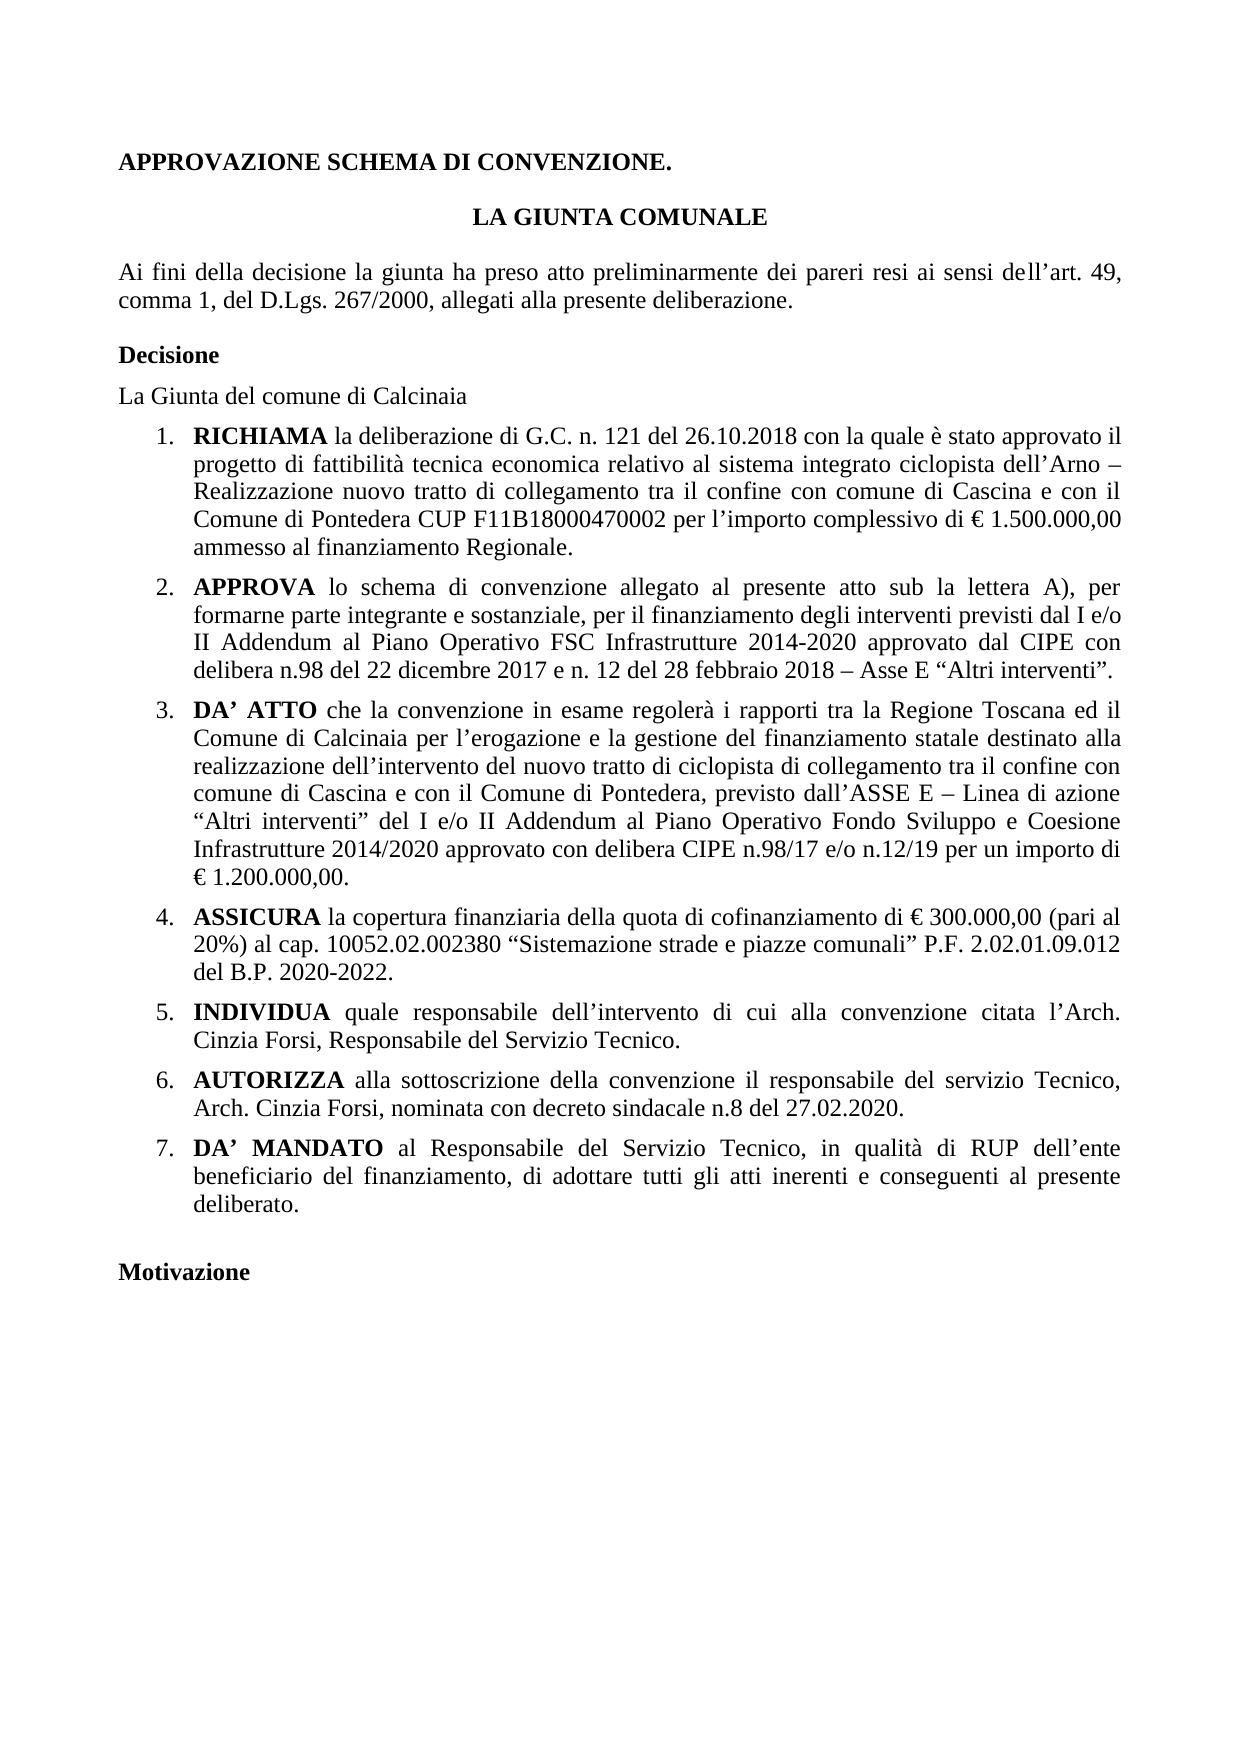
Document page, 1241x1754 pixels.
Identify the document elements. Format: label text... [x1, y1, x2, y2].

list ASSICURA la copertura finanziaria della quota di cofinanziamento di € 300.000,00 (pari al 20%) al cap. 10052.02.002380 “Sistemazione strade e piazze comunali” P.F. 2.02.01.09.012 del B.P. 2020-2022. [156, 903, 1122, 986]
list APPROVA lo schema di convenzione allegato al presente atto sub la lettera A), per formarne parte integrante e sostanziale, per il finanziamento degli interventi previsti dal I e/o II Addendum al Piano Operativo FSC Infrastrutture 2014-2020 approvato dal CIPE con delibera n.98 del 22 dicembre 2017 e n. 12 del 28 febbraio 2018 – Asse E “Altri interventi”. [156, 573, 1122, 684]
text Ai fini della decisione la giunta ha preso atto preliminarmente dei pareri resi ai sensi dell’art. 49, comma 1, del D.Lgs. 267/2000, allegati alla presente deliberazione. [118, 258, 1122, 314]
list INDIVIDUA quale responsabile dell’intervento di cui alla convenzione citata l’Arch. Cinzia Forsi, Responsabile del Servizio Tecnico. [156, 998, 1122, 1054]
list RICHIAMA la deliberazione di G.C. n. 121 del 26.10.2018 con la quale è stato approvato il progetto di fattibilità tecnica economica relativo al sistema integrato ciclopista dell’Arno – Realizzazione nuovo tratto di collegamento tra il confine con comune di Cascina e con il Comune di Pontedera CUP F11B18000470002 per l’importo complessivo di € 1.500.000,00 ammesso al finanziamento Regionale. [156, 422, 1122, 561]
list DA’ ATTO che la convenzione in esame regolerà i rapporti tra la Regione Toscana ed il Comune di Calcinaia per l’erogazione e la gestione del finanziamento statale destinato alla realizzazione dell’intervento del nuovo tratto di ciclopista di collegamento tra il confine con comune di Cascina e con il Comune di Pontedera, previsto dall’ASSE E – Linea di azione “Altri interventi” del I e/o II Addendum al Piano Operativo Fondo Sviluppo e Coesione Infrastrutture 2014/2020 approvato con delibera CIPE n.98/17 e/o n.12/19 per un importo di € 1.200.000,00. [156, 696, 1122, 890]
text Motivazione [118, 1258, 1122, 1285]
text Decisione [118, 342, 1122, 369]
text La Giunta del comune di Calcinaia [118, 382, 1122, 409]
list DA’ MANDATO al Responsabile del Servizio Tecnico, in qualità di RUP dell’ente beneficiario del finanziamento, di adottare tutti gli atti inerenti e conseguenti al presente deliberato. [156, 1134, 1122, 1217]
list AUTORIZZA alla sottoscrizione della convenzione il responsabile del servizio Tecnico, Arch. Cinzia Forsi, nominata con decreto sindacale n.8 del 27.02.2020. [156, 1066, 1122, 1122]
text LA GIUNTA COMUNALE [118, 203, 1122, 231]
text APPROVAZIONE SCHEMA DI CONVENZIONE. [118, 148, 1122, 175]
